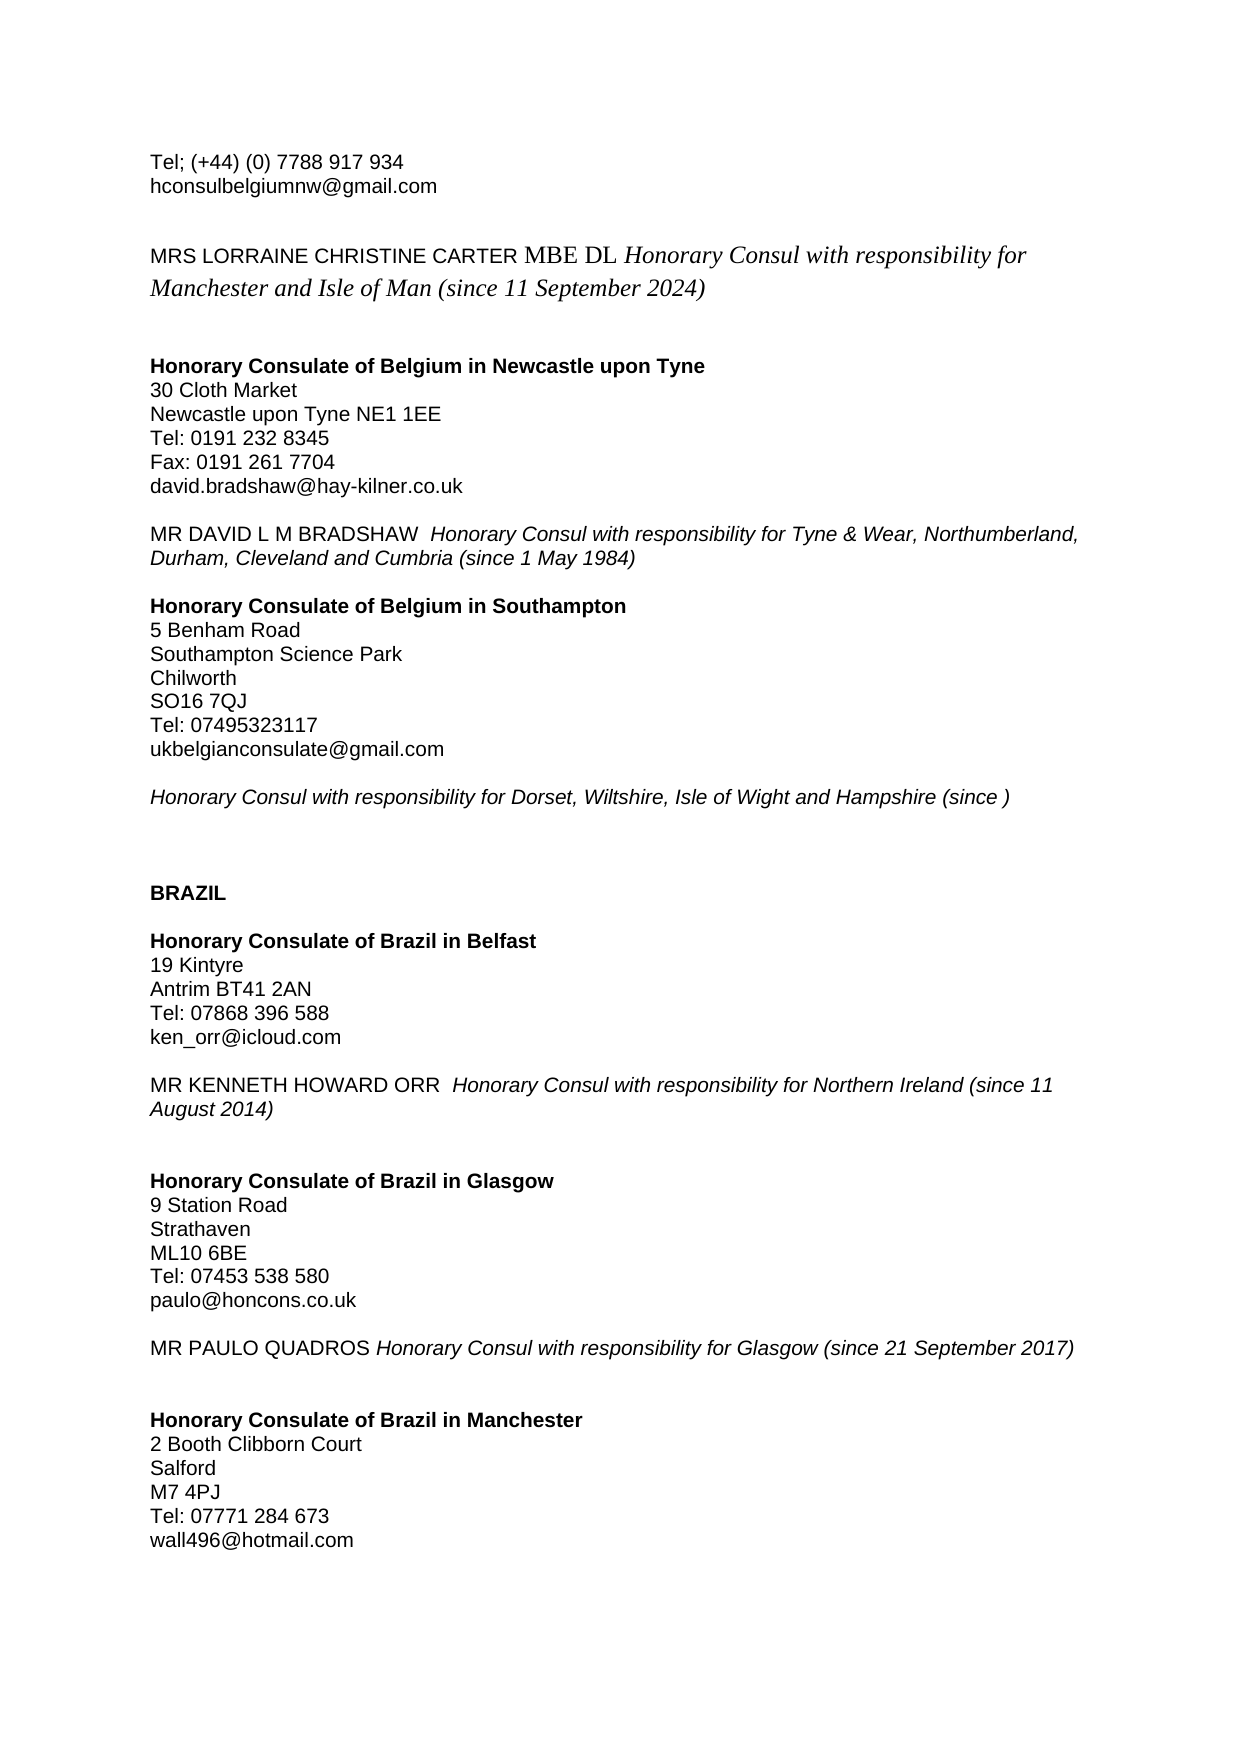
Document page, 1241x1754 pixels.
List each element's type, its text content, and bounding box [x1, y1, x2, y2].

text Strathaven [150, 1216, 1090, 1240]
text Antrim BT41 2AN [150, 977, 1090, 1001]
text Honorary Consulate of Brazil in Manchester [150, 1408, 1090, 1432]
text Salford [150, 1456, 1090, 1480]
text ken_orr@icloud.com [150, 1025, 1090, 1049]
text Chilworth SO16 7QJ [150, 665, 1090, 713]
text Newcastle upon Tyne NE1 1EE [150, 402, 1090, 426]
text ML10 6BE [150, 1240, 1090, 1264]
text BRAZIL [150, 881, 1090, 905]
text Southampton Science Park [150, 641, 1090, 665]
text Tel: 0191 232 8345 [150, 426, 1090, 450]
text MR PAULO QUADROS Honorary Consul with responsibility for Glasgow (since 21 September 2017) [150, 1336, 1090, 1360]
text Tel: 07868 396 588 [150, 1001, 1090, 1025]
text hconsulbelgiumnw@gmail.com [150, 174, 1090, 198]
text 2 Booth Clibborn Court [150, 1432, 1090, 1456]
text david.bradshaw@hay-kilner.co.uk [150, 474, 1090, 498]
text Honorary Consul with responsibility for Dorset, Wiltshire, Isle of Wight and Hampshire (since ) [150, 785, 1090, 809]
text Tel: 07771 284 673 [150, 1504, 1090, 1528]
text MRS LORRAINE CHRISTINE CARTER MBE DL Honorary Consul with responsibility for Manchester and Isle of Man (since 11 September 2024) [150, 240, 1090, 302]
text paulo@honcons.co.uk [150, 1288, 1090, 1312]
text MR KENNETH HOWARD ORR Honorary Consul with responsibility for Northern Ireland (since 11 August 2014) [150, 1073, 1090, 1121]
text Honorary Consulate of Brazil in Belfast [150, 929, 1090, 953]
text Tel: 07495323117 [150, 713, 1090, 737]
text Honorary Consulate of Belgium in Newcastle upon Tyne [150, 354, 1090, 378]
text MR DAVID L M BRADSHAW Honorary Consul with responsibility for Tyne & Wear, Northumberland, Durham, Cleveland and Cumbria (since 1 May 1984) [150, 522, 1090, 569]
text Honorary Consulate of Belgium in Southampton [150, 593, 1090, 617]
text wall496@hotmail.com [150, 1528, 1090, 1552]
text Honorary Consulate of Brazil in Glasgow [150, 1168, 1090, 1192]
text 19 Kintyre [150, 953, 1090, 977]
text 30 Cloth Market [150, 378, 1090, 402]
text Tel: 07453 538 580 [150, 1264, 1090, 1288]
text 9 Station Road [150, 1192, 1090, 1216]
text Tel; (+44) (0) 7788 917 934 [150, 150, 1090, 174]
text M7 4PJ [150, 1480, 1090, 1504]
text 5 Benham Road [150, 617, 1090, 641]
text ukbelgianconsulate@gmail.com [150, 737, 1090, 785]
text Fax: 0191 261 7704 [150, 450, 1090, 474]
